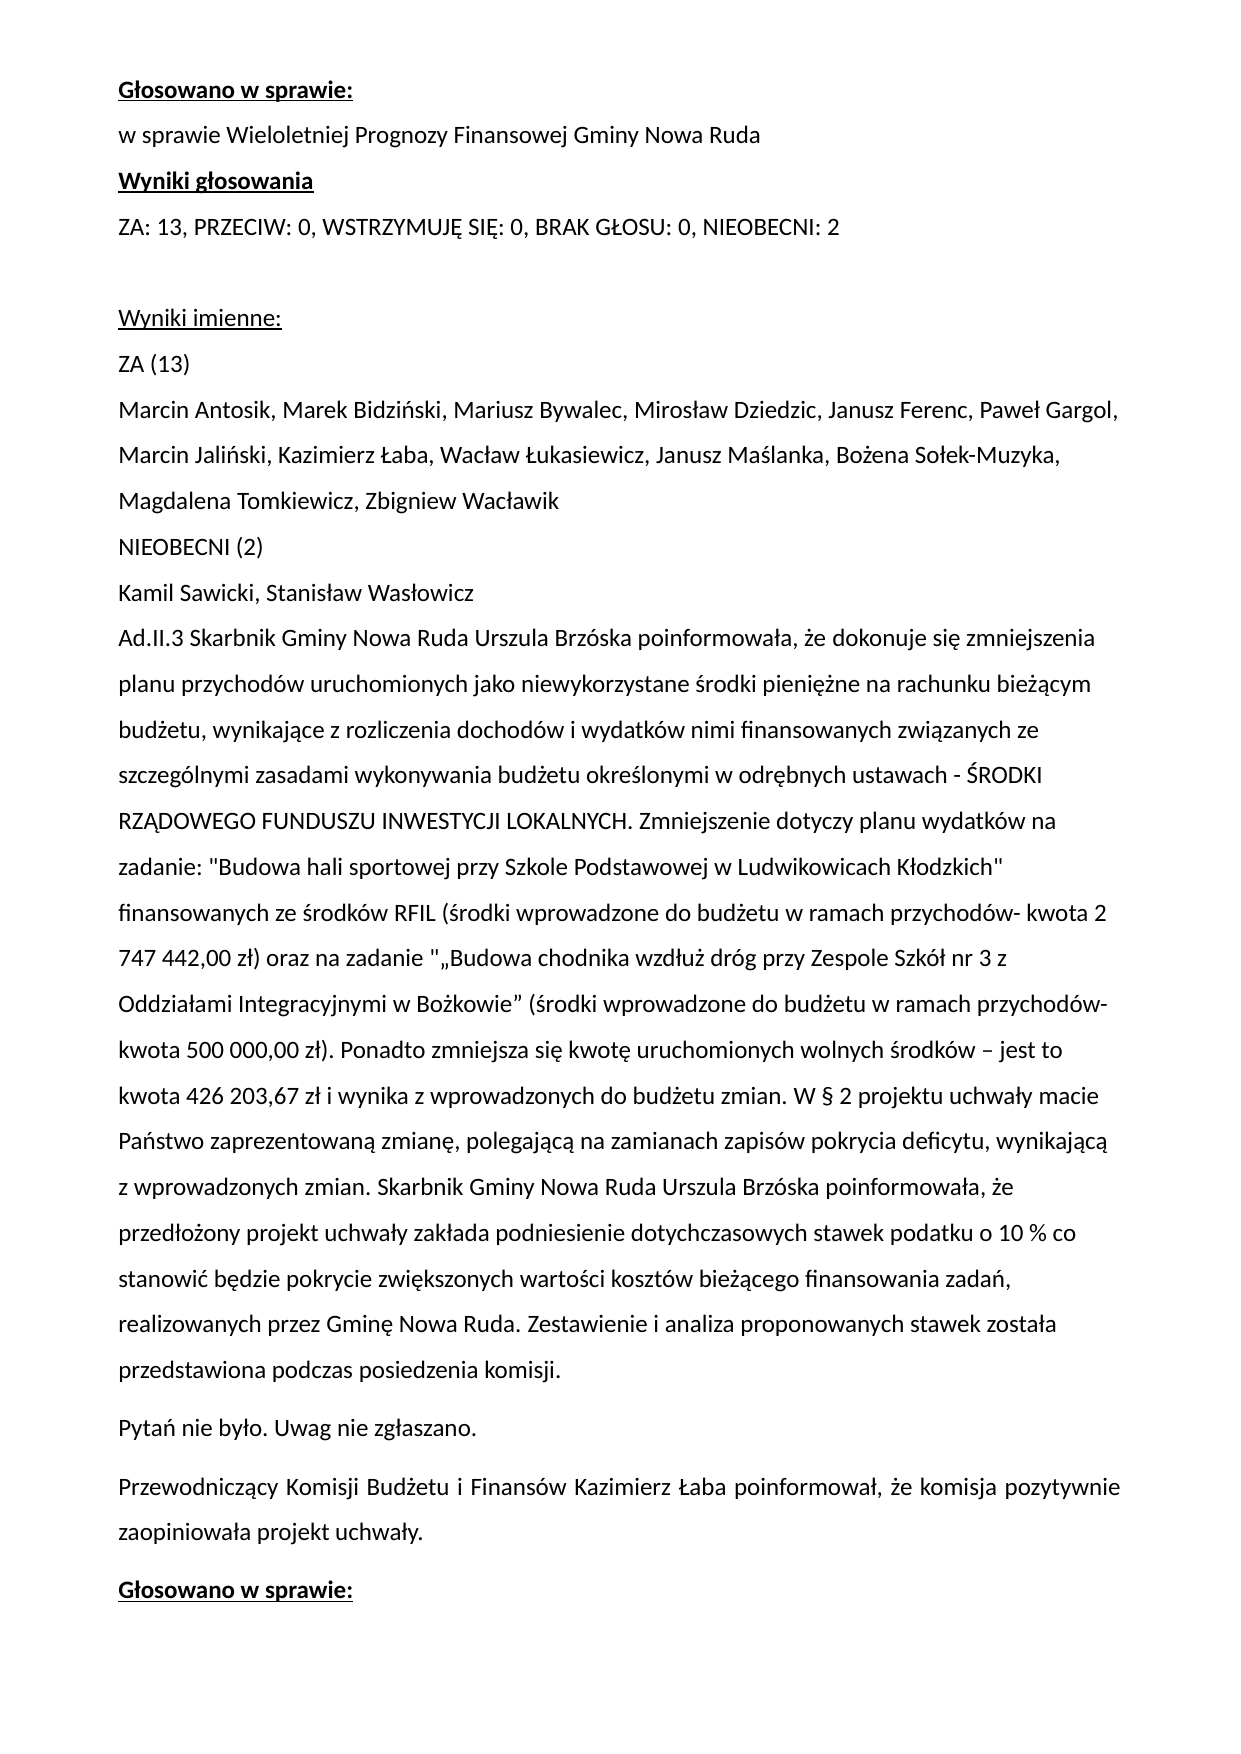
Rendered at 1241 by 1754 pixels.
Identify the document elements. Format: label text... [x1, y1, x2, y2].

text Przewodniczący Komisji Budżetu i Finansów Kazimierz Łaba poinformował, że komisja pozytywnie zaopiniowała projekt uchwały. [118, 1471, 1122, 1547]
text Pytań nie było. Uwag nie zgłaszano. [118, 1412, 1122, 1443]
list Głosowano w sprawie: w sprawie Wieloletniej Prognozy Finansowej Gminy Nowa Ruda Wyniki głosowania ZA: 13, PRZECIW: 0, WSTRZYMUJĘ SIĘ: 0, BRAK GŁOSU: 0, NIEOBECNI: 2 Wyniki imienne: ZA (13) Marcin Antosik, Marek Bidziński, Mariusz Bywalec, Mirosław Dziedzic, Janusz Ferenc, Paweł Gargol, Marcin Jaliński, Kazimierz Łaba, Wacław Łukasiewicz, Janusz Maślanka, Bożena Sołek-Muzyka, Magdalena Tomkiewicz, Zbigniew Wacławik NIEOBECNI (2) Kamil Sawicki, Stanisław Wasłowicz [118, 74, 1122, 607]
text Głosowano w sprawie: [118, 1574, 1122, 1605]
list Skarbnik Gminy Nowa Ruda Urszula Brzóska poinformowała, że dokonuje się zmniejszenia planu przychodów uruchomionych jako niewykorzystane środki pieniężne na rachunku bieżącym budżetu, wynikające z rozliczenia dochodów i wydatków nimi finansowanych związanych ze szczególnymi zasadami wykonywania budżetu określonymi w odrębnych ustawach - ŚRODKI RZĄDOWEGO FUNDUSZU INWESTYCJI LOKALNYCH. Zmniejszenie dotyczy planu wydatków na zadanie: "Budowa hali sportowej przy Szkole Podstawowej w Ludwikowicach Kłodzkich" finansowanych ze środków RFIL (środki wprowadzone do budżetu w ramach przychodów- kwota 2 747 442,00 zł) oraz na zadanie "„Budowa chodnika wzdłuż dróg przy Zespole Szkół nr 3 z Oddziałami Integracyjnymi w Bożkowie” (środki wprowadzone do budżetu w ramach przychodów- kwota 500 000,00 zł). Ponadto zmniejsza się kwotę uruchomionych wolnych środków – jest to kwota 426 203,67 zł i wynika z wprowadzonych do budżetu zmian. W § 2 projektu uchwały macie Państwo zaprezentowaną zmianę, polegającą na zamianach zapisów pokrycia deficytu, wynikającą z wprowadzonych zmian. Skarbnik Gminy Nowa Ruda Urszula Brzóska poinformowała, że przedłożony projekt uchwały zakłada podniesienie dotychczasowych stawek podatku o 10 % co stanowić będzie pokrycie zwiększonych wartości kosztów bieżącego finansowania zadań, realizowanych przez Gminę Nowa Ruda. Zestawienie i analiza proponowanych stawek została przedstawiona podczas posiedzenia komisji. [118, 622, 1122, 1385]
